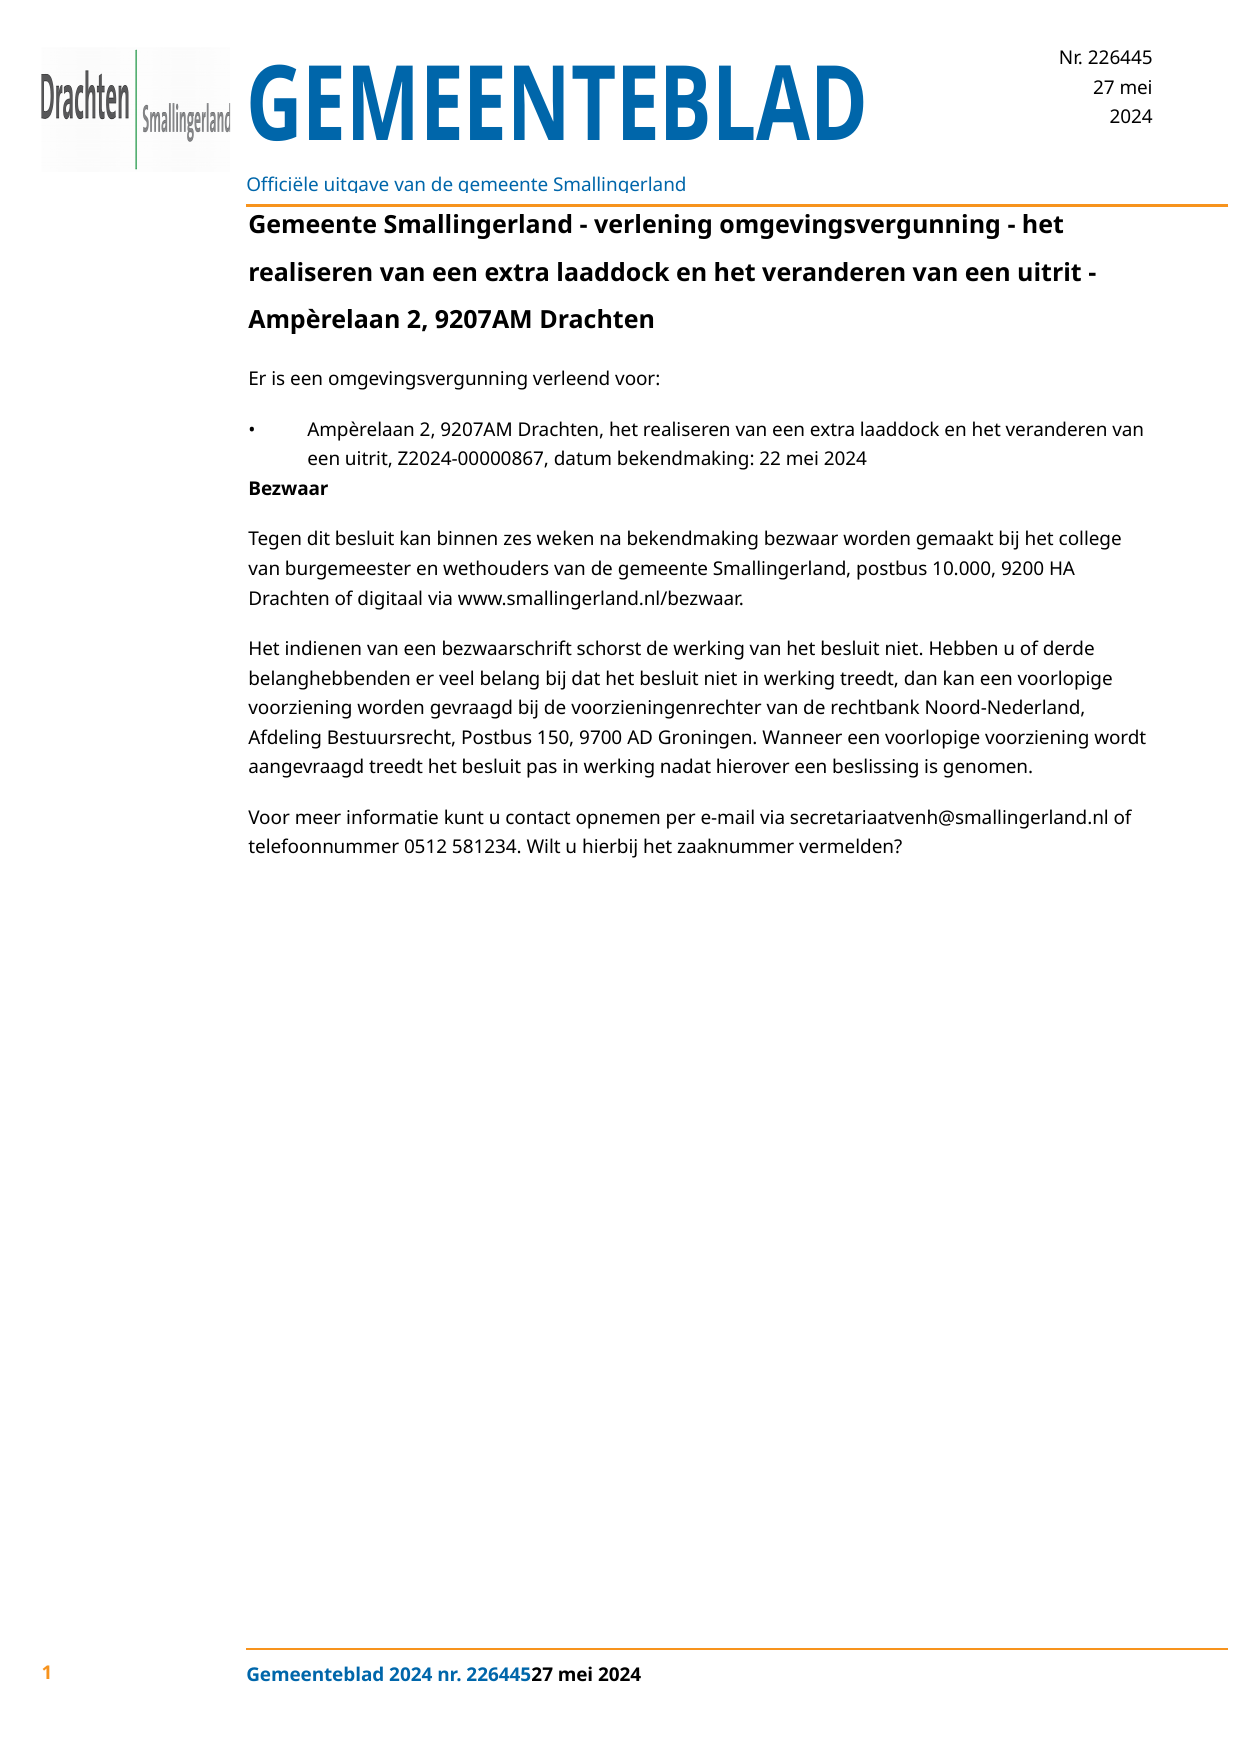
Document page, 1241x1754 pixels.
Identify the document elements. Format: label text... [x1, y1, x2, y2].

text Gemeente Smallingerland - verlening omgevingsvergunning - het realiseren van een extra laaddock en het veranderen van een uitrit - Ampèrelaan 2, 9207AM Drachten [248, 207, 1152, 336]
list Ampèrelaan 2, 9207AM Drachten, het realiseren van een extra laaddock en het veranderen van een uitrit, Z2024-00000867, datum bekendmaking: 22 mei 2024 [248, 416, 1152, 471]
text Tegen dit besluit kan binnen zes weken na bekendmaking bezwaar worden gemaakt bij het college van burgemeester en wethouders van de gemeente Smallingerland, postbus 10.000, 9200 HA Drachten of digitaal via www.smallingerland.nl/bezwaar. [248, 526, 1152, 610]
text Het indienen van een bezwaarschrift schorst de werking van het besluit niet. Hebben u of derde belanghebbenden er veel belang bij dat het besluit niet in werking treedt, dan kan een voorlopige voorziening worden gevraagd bij de voorzieningenrechter van de rechtbank Noord-Nederland, Afdeling Bestuursrecht, Postbus 150, 9700 AD Groningen. Wanneer een voorlopige voorziening wordt aangevraagd treedt het besluit pas in werking nadat hierover een beslissing is genomen. [248, 635, 1152, 779]
text Er is een omgevingsvergunning verleend voor: [248, 366, 1152, 391]
text Bezwaar [248, 475, 1152, 501]
picture [41, 47, 231, 172]
text Voor meer informatie kunt u contact opnemen per e-mail via secretariaatvenh@smallingerland.nl of telefoonnummer 0512 581234. Wilt u hierbij het zaaknummer vermelden? [248, 804, 1152, 859]
